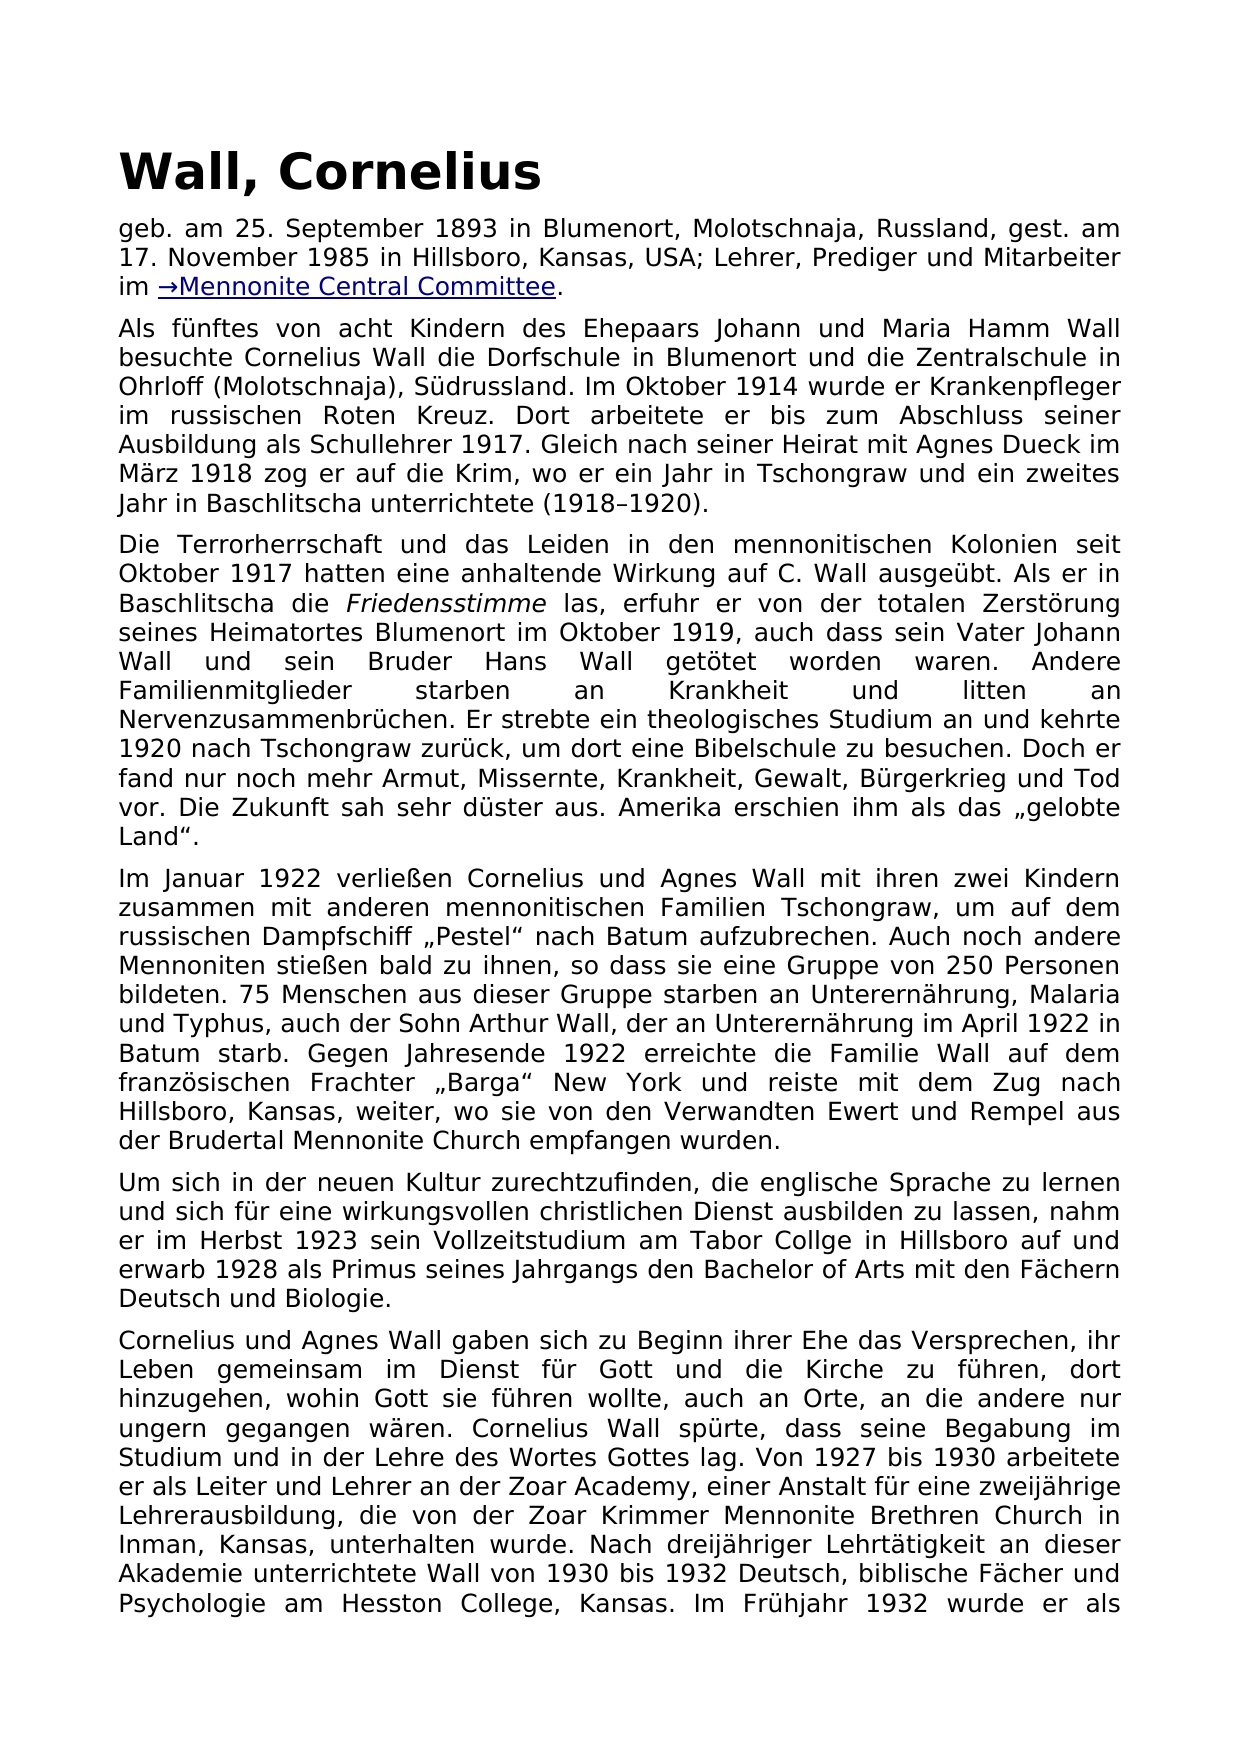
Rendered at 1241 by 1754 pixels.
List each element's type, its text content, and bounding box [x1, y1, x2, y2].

text Im Januar 1922 verließen Cornelius und Agnes Wall mit ihren zwei Kindern zusammen mit anderen mennonitischen Familien Tschongraw, um auf dem russischen Dampfschiff „Pestel“ nach Batum aufzubrechen. Auch noch andere Mennoniten stießen bald zu ihnen, so dass sie eine Gruppe von 250 Personen bildeten. 75 Menschen aus dieser Gruppe starben an Unterernährung, Malaria und Typhus, auch der Sohn Arthur Wall, der an Unterernährung im April 1922 in Batum starb. Gegen Jahresende 1922 erreichte die Familie Wall auf dem französischen Frachter „Barga“ New York und reiste mit dem Zug nach Hillsboro, Kansas, weiter, wo sie von den Verwandten Ewert und Rempel aus der Brudertal Mennonite Church empfangen wurden. [118, 864, 1122, 1156]
text Um sich in der neuen Kultur zurechtzufinden, die englische Sprache zu lernen und sich für eine wirkungsvollen christlichen Dienst ausbilden zu lassen, nahm er im Herbst 1923 sein Vollzeitstudium am Tabor Collge in Hillsboro auf und erwarb 1928 als Primus seines Jahrgangs den Bachelor of Arts mit den Fächern Deutsch und Biologie. [118, 1168, 1122, 1314]
text Cornelius und Agnes Wall gaben sich zu Beginn ihrer Ehe das Versprechen, ihr Leben gemeinsam im Dienst für Gott und die Kirche zu führen, dort hinzugehen, wohin Gott sie führen wollte, auch an Orte, an die andere nur ungern gegangen wären. Cornelius Wall spürte, dass seine Begabung im Studium und in der Lehre des Wortes Gottes lag. Von 1927 bis 1930 arbeitete er als Leiter und Lehrer an der Zoar Academy, einer Anstalt für eine zweijährige Lehrerausbildung, die von der Zoar Krimmer Mennonite Brethren Church in Inman, Kansas, unterhalten wurde. Nach dreijähriger Lehrtätigkeit an dieser Akademie unterrichtete Wall von 1930 bis 1932 Deutsch, biblische Fächer und Psychologie am Hesston College, Kansas. Im Frühjahr 1932 wurde er als [118, 1326, 1122, 1618]
subtitle Wall, Cornelius [118, 143, 1122, 201]
text geb. am 25. September 1893 in Blumenort, Molotschnaja, Russland, gest. am 17. November 1985 in Hillsboro, Kansas, USA; Lehrer, Prediger und Mitarbeiter im →Mennonite Central Committee. [118, 214, 1122, 301]
text Die Terrorherrschaft und das Leiden in den mennonitischen Kolonien seit Oktober 1917 hatten eine anhaltende Wirkung auf C. Wall ausgeübt. Als er in Baschlitscha die Friedensstimme las, erfuhr er von der totalen Zerstörung seines Heimatortes Blumenort im Oktober 1919, auch dass sein Vater Johann Wall und sein Bruder Hans Wall getötet worden waren. Andere Familienmitglieder starben an Krankheit und litten an Nervenzusammenbrüchen. Er strebte ein theologisches Studium an und kehrte 1920 nach Tschongraw zurück, um dort eine Bibelschule zu besuchen. Doch er fand nur noch mehr Armut, Missernte, Krankheit, Gewalt, Bürgerkrieg und Tod vor. Die Zukunft sah sehr düster aus. Amerika erschien ihm als das „gelobte Land“. [118, 531, 1122, 851]
text Als fünftes von acht Kindern des Ehepaars Johann und Maria Hamm Wall besuchte Cornelius Wall die Dorfschule in Blumenort und die Zentralschule in Ohrloff (Molotschnaja), Südrussland. Im Oktober 1914 wurde er Krankenpfleger im russischen Roten Kreuz. Dort arbeitete er bis zum Abschluss seiner Ausbildung als Schullehrer 1917. Gleich nach seiner Heirat mit Agnes Dueck im März 1918 zog er auf die Krim, wo er ein Jahr in Tschongraw und ein zweites Jahr in Baschlitscha unterrichtete (1918–1920). [118, 314, 1122, 518]
